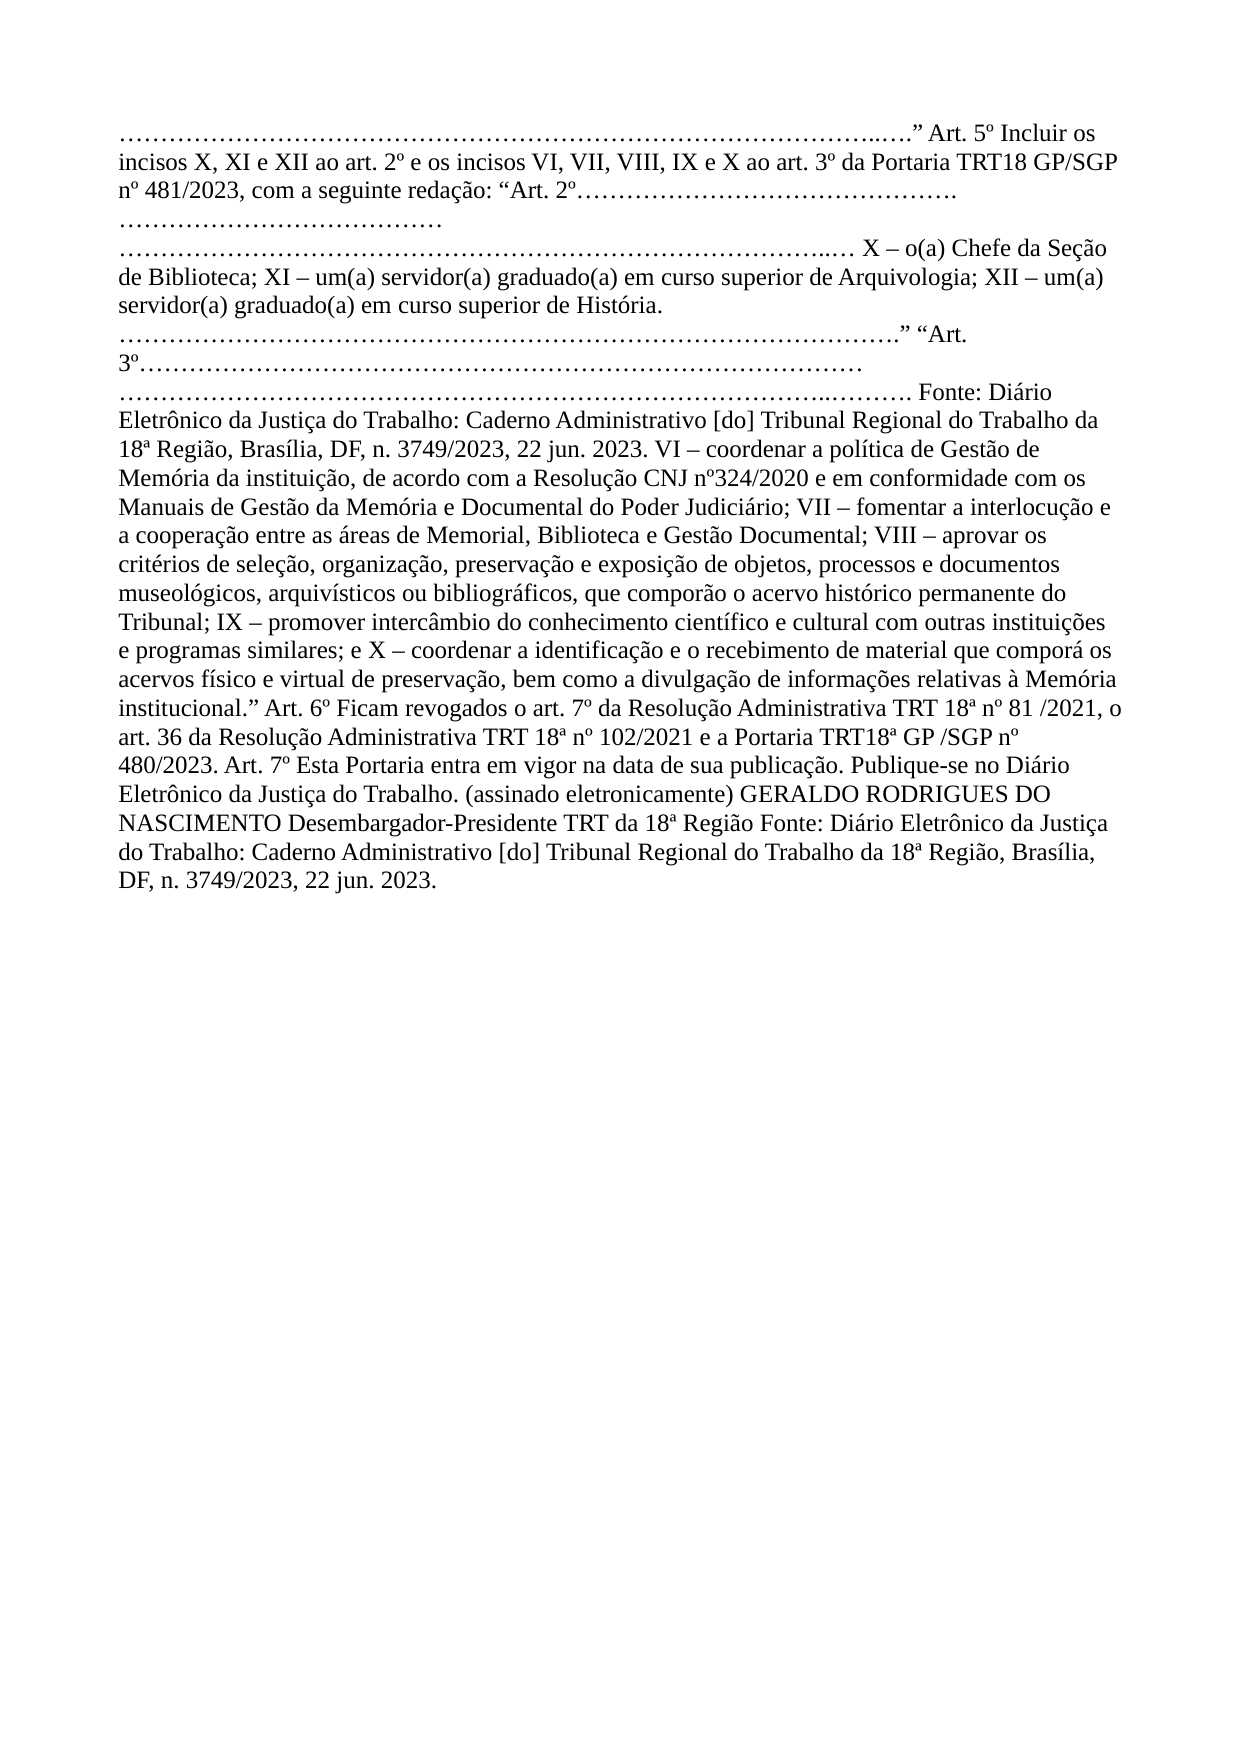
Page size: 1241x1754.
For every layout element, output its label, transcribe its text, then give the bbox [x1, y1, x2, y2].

text ………………………………………………………………………………..….” Art. 5º Incluir os incisos X, XI e XII ao art. 2º e os incisos VI, VII, VIII, IX e X ao art. 3º da Portaria TRT18 GP/SGP nº 481/2023, com a seguinte redação: “Art. 2º……………………………………….………………………………… …………………………………………………………………………..… X – o(a) Chefe da Seção de Biblioteca; XI – um(a) servidor(a) graduado(a) em curso superior de Arquivologia; XII – um(a) servidor(a) graduado(a) em curso superior de História. ………………………………………………………………………………….” “Art. 3º…………………………………………………………………………… …………………………………………………………………………..………. Fonte: Diário Eletrônico da Justiça do Trabalho: Caderno Administrativo [do] Tribunal Regional do Trabalho da 18ª Região, Brasília, DF, n. 3749/2023, 22 jun. 2023. VI – coordenar a política de Gestão de Memória da instituição, de acordo com a Resolução CNJ nº324/2020 e em conformidade com os Manuais de Gestão da Memória e Documental do Poder Judiciário; VII – fomentar a interlocução e a cooperação entre as áreas de Memorial, Biblioteca e Gestão Documental; VIII – aprovar os critérios de seleção, organização, preservação e exposição de objetos, processos e documentos museológicos, arquivísticos ou bibliográficos, que comporão o acervo histórico permanente do Tribunal; IX – promover intercâmbio do conhecimento científico e cultural com outras instituições e programas similares; e X – coordenar a identificação e o recebimento de material que comporá os acervos físico e virtual de preservação, bem como a divulgação de informações relativas à Memória institucional.” Art. 6º Ficam revogados o art. 7º da Resolução Administrativa TRT 18ª nº 81 /2021, o art. 36 da Resolução Administrativa TRT 18ª nº 102/2021 e a Portaria TRT18ª GP /SGP nº 480/2023. Art. 7º Esta Portaria entra em vigor na data de sua publicação. Publique-se no Diário Eletrônico da Justiça do Trabalho. (assinado eletronicamente) GERALDO RODRIGUES DO NASCIMENTO Desembargador-Presidente TRT da 18ª Região Fonte: Diário Eletrônico da Justiça do Trabalho: Caderno Administrativo [do] Tribunal Regional do Trabalho da 18ª Região, Brasília, DF, n. 3749/2023, 22 jun. 2023. [118, 118, 1122, 894]
